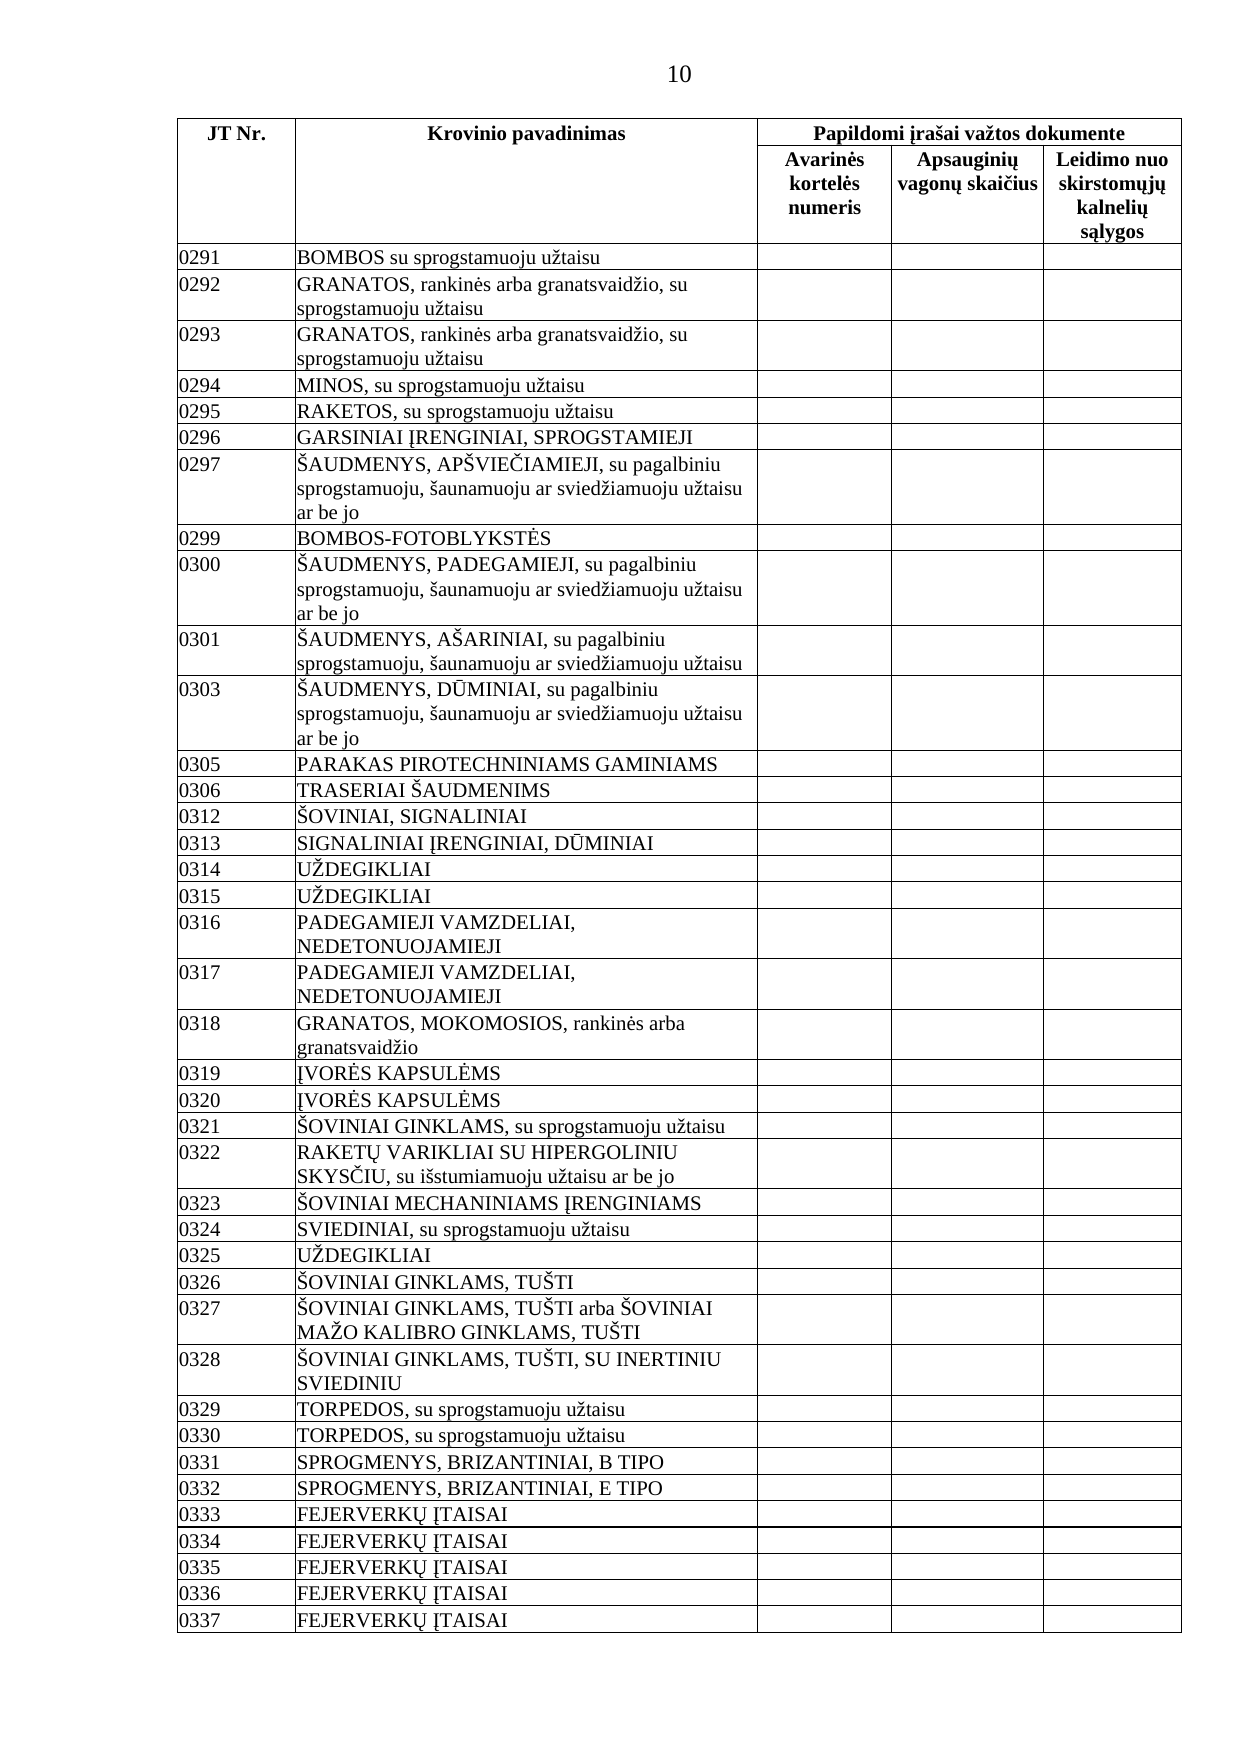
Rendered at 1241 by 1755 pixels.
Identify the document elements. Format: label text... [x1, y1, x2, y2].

table_cell [892, 676, 1043, 749]
table_cell TORPEDOS, su sprogstamuoju užtaisu [296, 1396, 757, 1421]
table_cell [892, 270, 1043, 320]
table_cell [892, 1345, 1043, 1394]
table_cell [1044, 244, 1181, 269]
table_cell 0335 [178, 1554, 295, 1579]
table_cell ĮVORĖS KAPSULĖMS [296, 1060, 757, 1085]
table_cell [892, 1139, 1043, 1188]
table_cell [892, 1295, 1043, 1344]
table_cell [758, 1295, 891, 1344]
table_cell [758, 321, 891, 370]
table_cell [758, 751, 891, 776]
table_cell GARSINIAI ĮRENGINIAI, SPROGSTAMIEJI [296, 424, 757, 449]
table_cell [1044, 1139, 1181, 1188]
table_cell [1044, 424, 1181, 449]
table_cell SPROGMENYS, BRIZANTINIAI, B TIPO [296, 1448, 757, 1474]
table_cell [1044, 1086, 1181, 1112]
table_cell [758, 909, 891, 958]
table_cell [892, 777, 1043, 802]
table_cell PADEGAMIEJI VAMZDELIAI, NEDETONUOJAMIEJI [296, 959, 757, 1008]
table_cell 0334 [178, 1528, 295, 1553]
table_cell [892, 371, 1043, 397]
table_cell MINOS, su sprogstamuoju užtaisu [296, 371, 757, 397]
table_cell 0317 [178, 959, 295, 1008]
table_cell [1044, 626, 1181, 675]
table_cell 0301 [178, 626, 295, 675]
table_cell [758, 450, 891, 524]
table_cell [758, 270, 891, 320]
table_cell [1044, 1113, 1181, 1138]
table_cell [1044, 1606, 1181, 1632]
table_cell ŠAUDMENYS, DŪMINIAI, su pagalbiniu sprogstamuoju, šaunamuoju ar sviedžiamuoju užtaisu ar be jo [296, 676, 757, 749]
table_cell [758, 856, 891, 881]
table_cell 0297 [178, 450, 295, 524]
table_cell 0294 [178, 371, 295, 397]
table_cell 0314 [178, 856, 295, 881]
table_cell TORPEDOS, su sprogstamuoju užtaisu [296, 1422, 757, 1447]
table_cell FEJERVERKŲ ĮTAISAI [296, 1501, 757, 1526]
table_cell ŠAUDMENYS, APŠVIEČIAMIEJI, su pagalbiniu sprogstamuoju, šaunamuoju ar sviedžiamuoju užtaisu ar be jo [296, 450, 757, 524]
table_cell [758, 830, 891, 855]
table_cell 0312 [178, 803, 295, 828]
table_cell [758, 1113, 891, 1138]
table_cell 0325 [178, 1242, 295, 1267]
table_cell 0332 [178, 1475, 295, 1500]
table_cell GRANATOS, rankinės arba granatsvaidžio, su sprogstamuoju užtaisu [296, 270, 757, 320]
table_cell [1044, 909, 1181, 958]
table_cell SPROGMENYS, BRIZANTINIAI, E TIPO [296, 1475, 757, 1500]
table_cell [892, 1422, 1043, 1447]
table_cell [892, 803, 1043, 828]
table_cell [892, 1554, 1043, 1579]
table_cell FEJERVERKŲ ĮTAISAI [296, 1606, 757, 1632]
table_cell PARAKAS PIROTECHNINIAMS GAMINIAMS [296, 751, 757, 776]
table_header Krovinio pavadinimas [296, 119, 757, 243]
table_cell 0319 [178, 1060, 295, 1085]
table_cell [1044, 270, 1181, 320]
table_cell [758, 1189, 891, 1215]
table_cell [1044, 450, 1181, 524]
table_cell [892, 450, 1043, 524]
table_cell UŽDEGIKLIAI [296, 1242, 757, 1267]
table_cell [892, 856, 1043, 881]
table_cell [892, 1086, 1043, 1112]
table_cell [892, 751, 1043, 776]
table_cell [1044, 398, 1181, 423]
table_cell [1044, 551, 1181, 624]
table_cell 0300 [178, 551, 295, 624]
table_cell 0292 [178, 270, 295, 320]
table_cell [758, 1580, 891, 1605]
table_cell 0329 [178, 1396, 295, 1421]
table_cell [758, 551, 891, 624]
table_cell [758, 1216, 891, 1241]
table_cell [758, 525, 891, 550]
table_cell [892, 1501, 1043, 1526]
table_cell [758, 1139, 891, 1188]
table_cell 0326 [178, 1269, 295, 1294]
table_cell [892, 424, 1043, 449]
table_cell [892, 551, 1043, 624]
table_cell RAKETOS, su sprogstamuoju užtaisu [296, 398, 757, 423]
table_cell FEJERVERKŲ ĮTAISAI [296, 1580, 757, 1605]
table_cell 0336 [178, 1580, 295, 1605]
table_cell [758, 959, 891, 1008]
table_cell [892, 882, 1043, 908]
table_cell [892, 1396, 1043, 1421]
table_cell [892, 398, 1043, 423]
table_cell [758, 1269, 891, 1294]
table_cell [1044, 1010, 1181, 1059]
table_cell 0305 [178, 751, 295, 776]
table_cell [1044, 1448, 1181, 1474]
table_cell [1044, 751, 1181, 776]
table_cell BOMBOS su sprogstamuoju užtaisu [296, 244, 757, 269]
table_cell [758, 1422, 891, 1447]
table_cell [758, 1554, 891, 1579]
table_cell [892, 830, 1043, 855]
table_cell RAKETŲ VARIKLIAI SU HIPERGOLINIU SKYSČIU, su išstumiamuoju užtaisu ar be jo [296, 1139, 757, 1188]
table_cell 0299 [178, 525, 295, 550]
table_cell [758, 803, 891, 828]
table_cell Avarinės kortelės numeris [758, 146, 891, 243]
table_cell ŠOVINIAI GINKLAMS, TUŠTI arba ŠOVINIAI MAŽO KALIBRO GINKLAMS, TUŠTI [296, 1295, 757, 1344]
table_cell FEJERVERKŲ ĮTAISAI [296, 1554, 757, 1579]
table_cell [1044, 1501, 1181, 1526]
table_cell [758, 882, 891, 908]
table_header JT Nr. [178, 119, 295, 243]
table_cell UŽDEGIKLIAI [296, 856, 757, 881]
table_cell [758, 1606, 891, 1632]
table_cell [1044, 1580, 1181, 1605]
table_cell [892, 244, 1043, 269]
table_cell 0321 [178, 1113, 295, 1138]
table_cell ŠOVINIAI, SIGNALINIAI [296, 803, 757, 828]
table_cell [892, 1189, 1043, 1215]
table_cell [758, 398, 891, 423]
table_cell ŠOVINIAI MECHANINIAMS ĮRENGINIAMS [296, 1189, 757, 1215]
table_cell [892, 525, 1043, 550]
table_cell [1044, 371, 1181, 397]
table_cell [892, 1113, 1043, 1138]
table_cell [758, 676, 891, 749]
table_cell 0316 [178, 909, 295, 958]
table_cell [758, 1242, 891, 1267]
table_cell [758, 1060, 891, 1085]
table_cell [758, 1345, 891, 1394]
table_cell BOMBOS-FOTOBLYKSTĖS [296, 525, 757, 550]
table_cell [1044, 1216, 1181, 1241]
table_cell 0333 [178, 1501, 295, 1526]
table_header Papildomi įrašai važtos dokumente [758, 119, 1181, 144]
table_cell 0337 [178, 1606, 295, 1632]
table_cell PADEGAMIEJI VAMZDELIAI, NEDETONUOJAMIEJI [296, 909, 757, 958]
table_cell [1044, 525, 1181, 550]
table_cell [1044, 803, 1181, 828]
table_cell 0322 [178, 1139, 295, 1188]
table_cell 0315 [178, 882, 295, 908]
table_cell [892, 959, 1043, 1008]
table_cell [892, 1448, 1043, 1474]
table_cell [892, 1060, 1043, 1085]
table_cell 0295 [178, 398, 295, 423]
table_cell 0296 [178, 424, 295, 449]
table_cell [892, 909, 1043, 958]
table_cell ĮVORĖS KAPSULĖMS [296, 1086, 757, 1112]
table_cell ŠOVINIAI GINKLAMS, su sprogstamuoju užtaisu [296, 1113, 757, 1138]
table_cell UŽDEGIKLIAI [296, 882, 757, 908]
table_cell [758, 424, 891, 449]
table_cell [758, 626, 891, 675]
table_cell [1044, 777, 1181, 802]
table_cell [1044, 856, 1181, 881]
table_cell 0306 [178, 777, 295, 802]
table_cell [1044, 1528, 1181, 1553]
table_cell [1044, 676, 1181, 749]
table_cell FEJERVERKŲ ĮTAISAI [296, 1528, 757, 1553]
table_cell [758, 1501, 891, 1526]
table_cell [758, 1528, 891, 1553]
table_cell [758, 777, 891, 802]
table_cell 0330 [178, 1422, 295, 1447]
table_cell ŠAUDMENYS, AŠARINIAI, su pagalbiniu sprogstamuoju, šaunamuoju ar sviedžiamuoju užtaisu [296, 626, 757, 675]
table_cell 0291 [178, 244, 295, 269]
table_cell 0331 [178, 1448, 295, 1474]
table_cell [758, 1086, 891, 1112]
table_cell [758, 1010, 891, 1059]
table_cell TRASERIAI ŠAUDMENIMS [296, 777, 757, 802]
table_cell [758, 1475, 891, 1500]
table_cell [758, 244, 891, 269]
table_cell 0320 [178, 1086, 295, 1112]
table_cell ŠOVINIAI GINKLAMS, TUŠTI [296, 1269, 757, 1294]
table_cell [892, 1216, 1043, 1241]
table_cell 0313 [178, 830, 295, 855]
table_cell 0327 [178, 1295, 295, 1344]
table_cell [1044, 1242, 1181, 1267]
table_cell [758, 1396, 891, 1421]
table_cell [758, 1448, 891, 1474]
table_cell 0293 [178, 321, 295, 370]
table_cell ŠOVINIAI GINKLAMS, TUŠTI, SU INERTINIU SVIEDINIU [296, 1345, 757, 1394]
table_cell [1044, 1422, 1181, 1447]
table_cell 0303 [178, 676, 295, 749]
table_cell [1044, 1189, 1181, 1215]
table_cell GRANATOS, rankinės arba granatsvaidžio, su sprogstamuoju užtaisu [296, 321, 757, 370]
table_cell [1044, 1060, 1181, 1085]
table_cell [892, 321, 1043, 370]
table_cell [758, 371, 891, 397]
table_cell Apsauginių vagonų skaičius [892, 146, 1043, 243]
table_cell [1044, 1345, 1181, 1394]
table_cell 0324 [178, 1216, 295, 1241]
table_cell GRANATOS, MOKOMOSIOS, rankinės arba granatsvaidžio [296, 1010, 757, 1059]
table_cell [892, 1269, 1043, 1294]
table_cell [1044, 1396, 1181, 1421]
table_cell 0318 [178, 1010, 295, 1059]
table_cell SIGNALINIAI ĮRENGINIAI, DŪMINIAI [296, 830, 757, 855]
table_cell [1044, 830, 1181, 855]
table_cell [1044, 882, 1181, 908]
table_cell [1044, 1554, 1181, 1579]
table_cell 0323 [178, 1189, 295, 1215]
table_cell [892, 1580, 1043, 1605]
table_cell [892, 626, 1043, 675]
table_cell [892, 1475, 1043, 1500]
table_cell [1044, 959, 1181, 1008]
table_cell [1044, 1269, 1181, 1294]
table_cell [1044, 1295, 1181, 1344]
table_cell [1044, 321, 1181, 370]
table_cell [892, 1528, 1043, 1553]
table_cell ŠAUDMENYS, PADEGAMIEJI, su pagalbiniu sprogstamuoju, šaunamuoju ar sviedžiamuoju užtaisu ar be jo [296, 551, 757, 624]
table_cell Leidimo nuo skirstomųjų kalnelių sąlygos [1044, 146, 1181, 243]
table_cell [1044, 1475, 1181, 1500]
table_cell [892, 1242, 1043, 1267]
table_cell [892, 1010, 1043, 1059]
table_cell [892, 1606, 1043, 1632]
table_cell 0328 [178, 1345, 295, 1394]
table_cell SVIEDINIAI, su sprogstamuoju užtaisu [296, 1216, 757, 1241]
